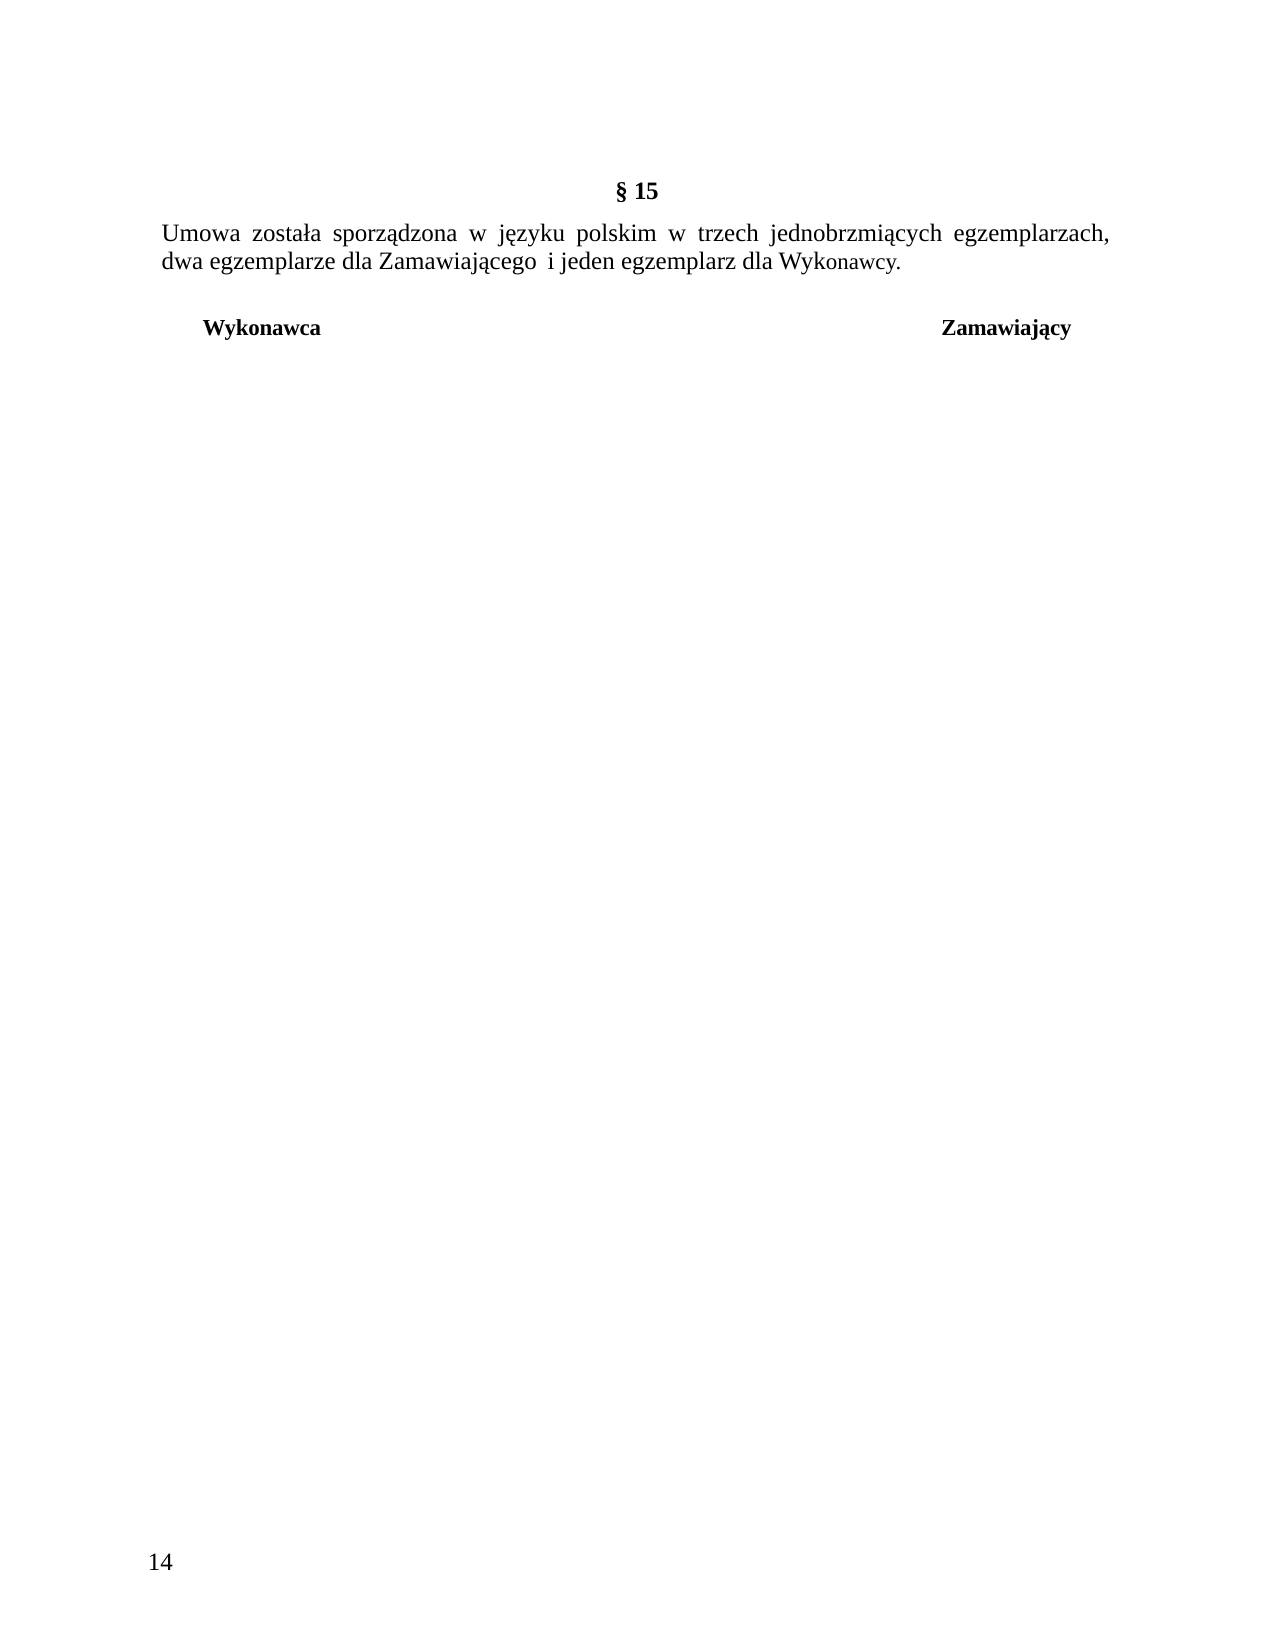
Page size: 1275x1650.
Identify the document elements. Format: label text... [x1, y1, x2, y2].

text Umowa została sporządzona w języku polskim w trzech jednobrzmiących egzemplarzach, dwa egzemplarze dla Zamawiającego i jeden egzemplarz dla Wykonawcy. [161, 218, 1109, 275]
text Wykonawca Zamawiający [148, 314, 1126, 340]
text § 15 [306, 176, 968, 205]
